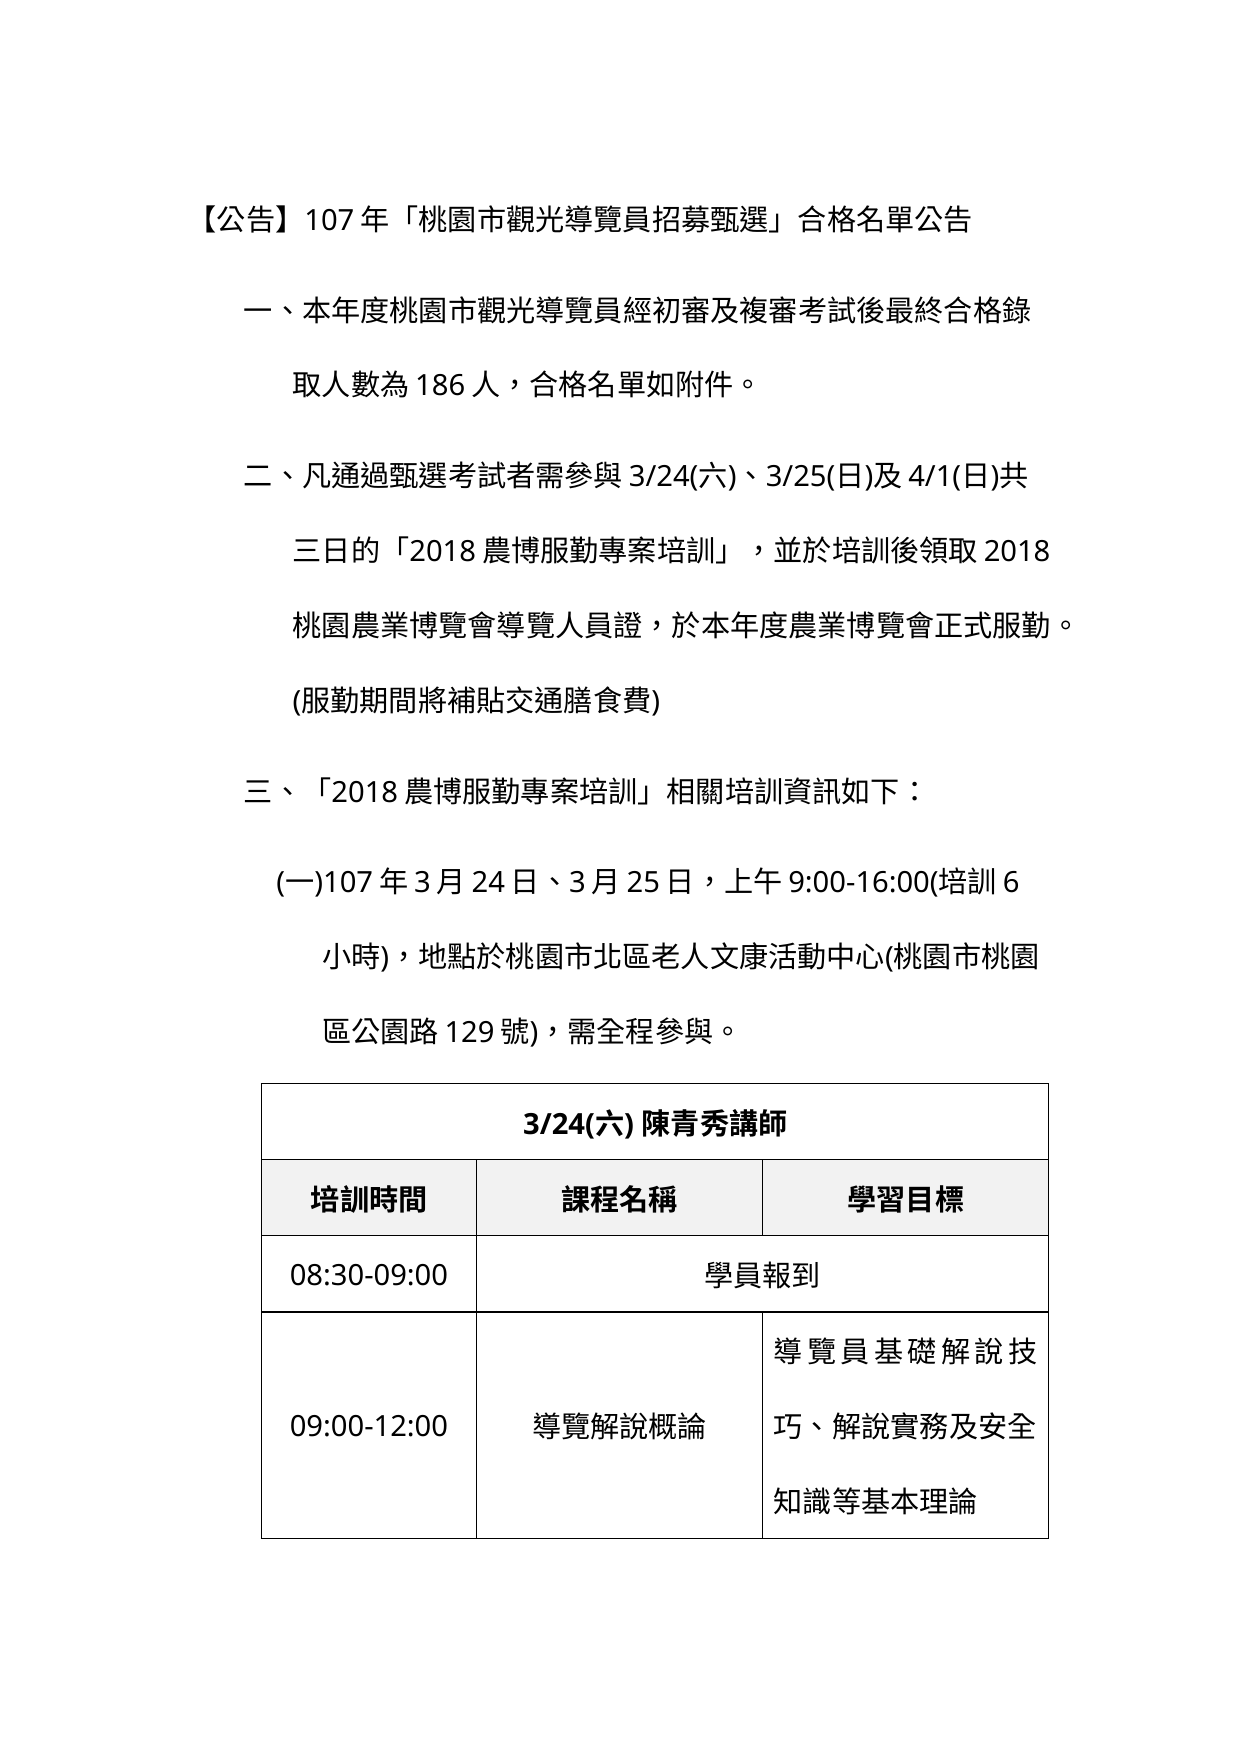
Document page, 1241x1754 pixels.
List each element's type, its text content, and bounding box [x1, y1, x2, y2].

table_cell 導覽員基礎解說技巧、解說實務及安全知識等基本理論 [763, 1313, 1048, 1537]
table_cell 課程名稱 [477, 1160, 762, 1235]
table_cell 學習目標 [763, 1160, 1048, 1235]
table_cell 導覽解說概論 [477, 1313, 762, 1537]
table_cell 08:30-09:00 [262, 1236, 476, 1311]
text (一)107年3月24日、3月25日，上午9:00-16:00(培訓6小時)，地點於桃園市北區老人文康活動中心(桃園市桃園區公園路129號)，需全程參與。 [276, 843, 1053, 1068]
table_header 3/24(六) 陳青秀講師 [262, 1084, 1048, 1159]
table_cell 學員報到 [477, 1236, 1048, 1311]
text 三、「2018農博服勤專案培訓」相關培訓資訊如下： [244, 752, 1053, 827]
text 【公告】107年「桃園市觀光導覽員招募甄選」合格名單公告 [187, 180, 1053, 255]
table_cell 09:00-12:00 [262, 1313, 476, 1537]
text 一、本年度桃園市觀光導覽員經初審及複審考試後最終合格錄取人數為186人，合格名單如附件。 [244, 271, 1053, 421]
text 二、凡通過甄選考試者需參與3/24(六)、3/25(日)及4/1(日)共三日的「2018農博服勤專案培訓」，並於培訓後領取2018桃園農業博覽會導覽人員證，於本年度農業博覽會正式服勤。(服勤期間將補貼交通膳食費) [244, 436, 1053, 736]
table_cell 培訓時間 [262, 1160, 476, 1235]
